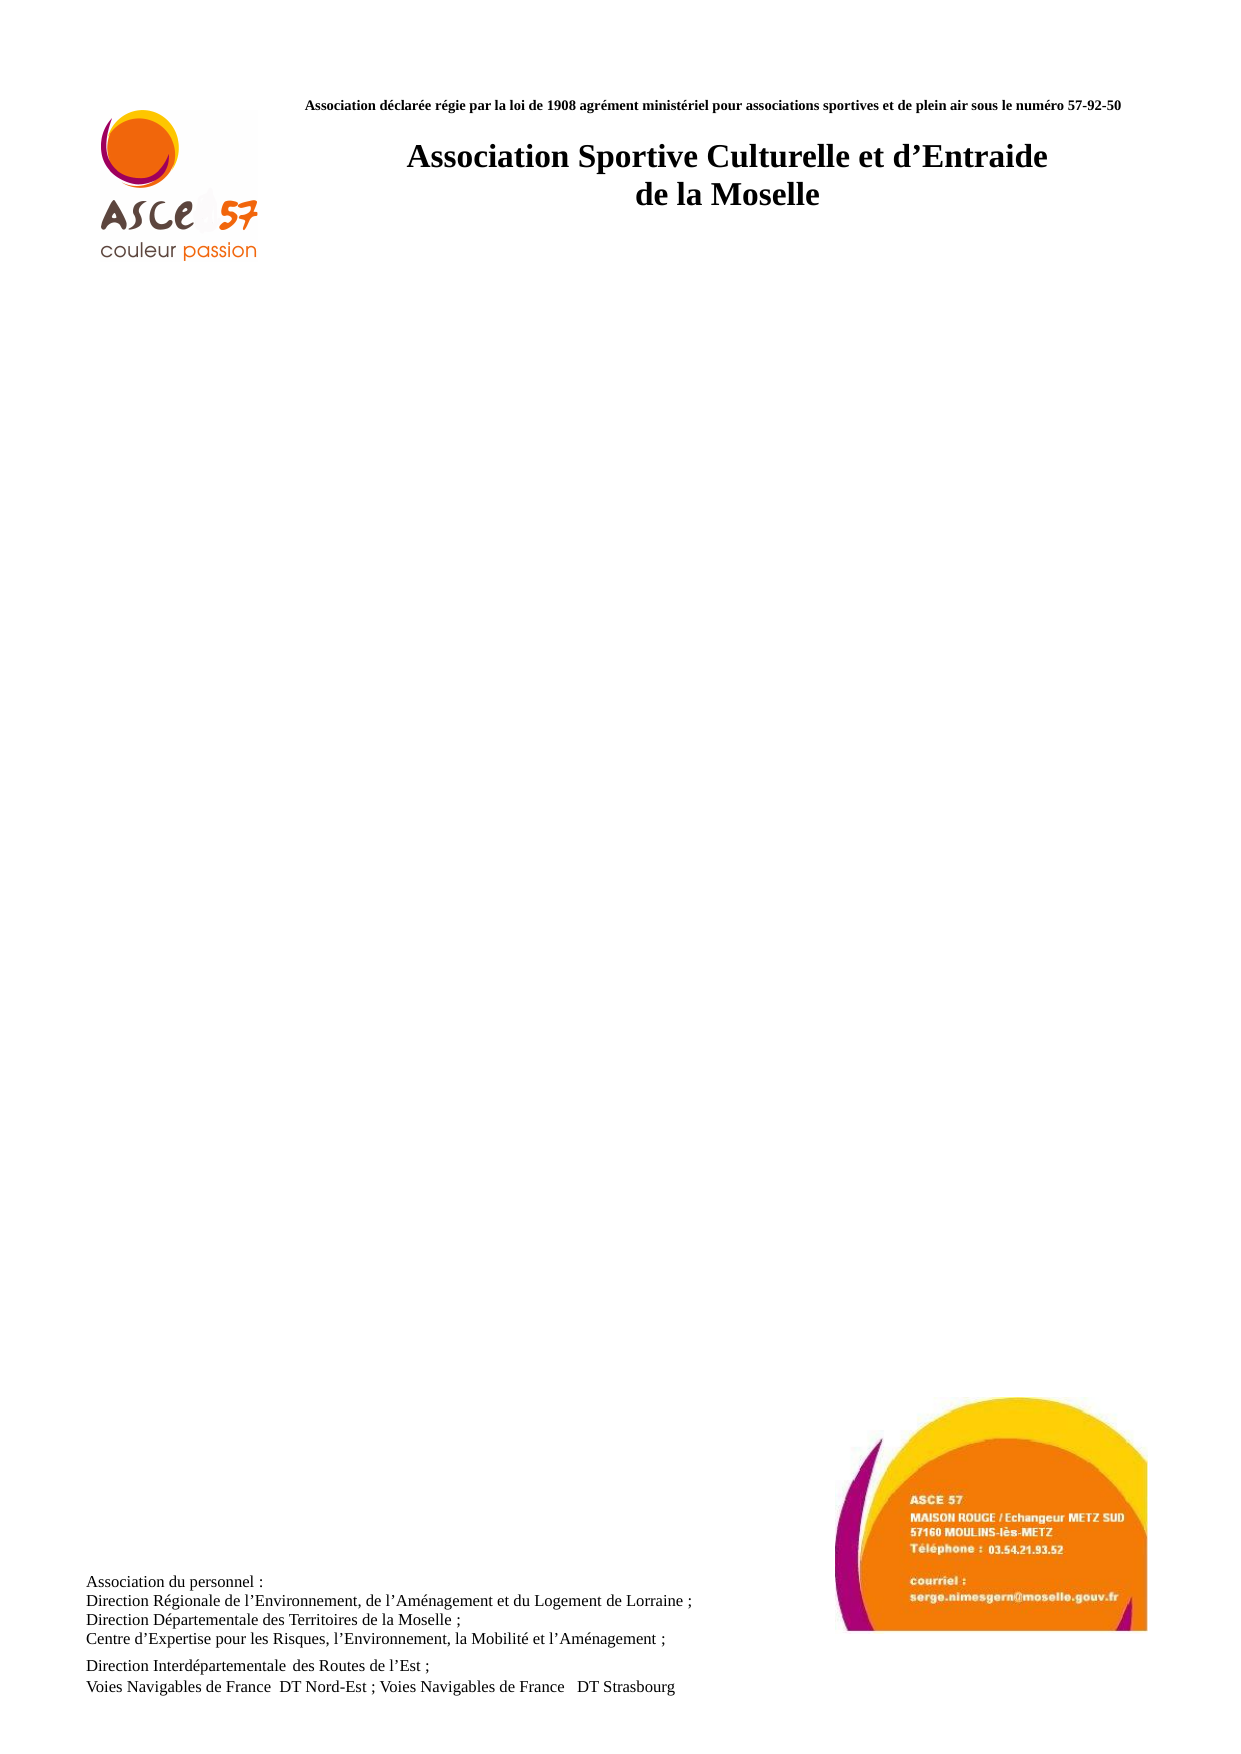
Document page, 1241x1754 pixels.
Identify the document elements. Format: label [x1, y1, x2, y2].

picture [835, 1397, 1148, 1634]
picture [100, 110, 258, 262]
